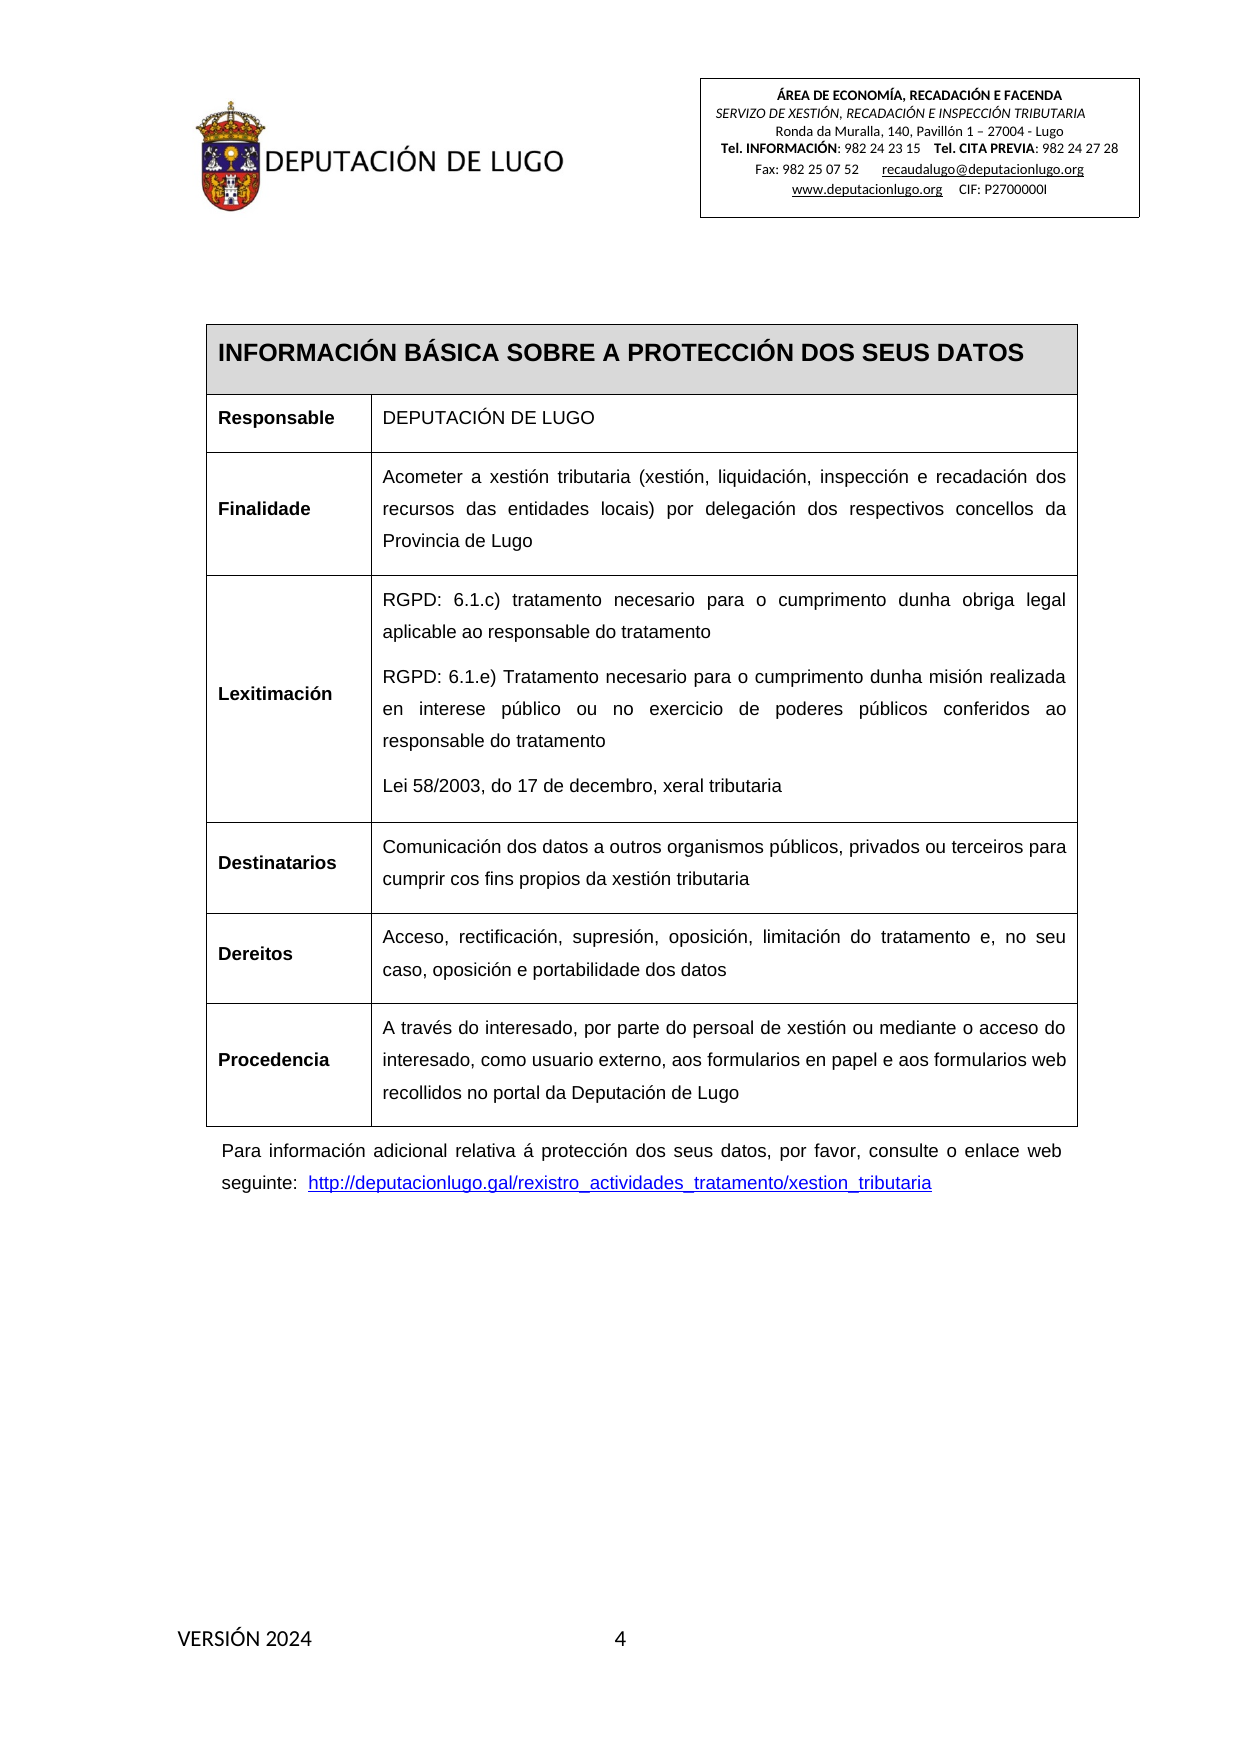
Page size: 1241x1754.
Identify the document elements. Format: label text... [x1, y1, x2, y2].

picture [192, 98, 572, 218]
table_cell Finalidade [207, 453, 371, 575]
table_cell Destinatarios [207, 823, 371, 913]
table_cell RGPD: 6.1.c) tratamento necesario para o cumprimento dunha obriga legal aplicable ao responsable do tratamento RGPD: 6.1.e) Tratamento necesario para o cumprimento dunha misión realizada en interese público ou no exercicio de poderes públicos conferidos ao responsable do tratamento Lei 58/2003, do 17 de decembro, xeral tributaria [372, 576, 1077, 822]
table_cell Acometer a xestión tributaria (xestión, liquidación, inspección e recadación dos recursos das entidades locais) por delegación dos respectivos concellos da Provincia de Lugo [372, 453, 1077, 575]
table_cell Responsable [207, 395, 371, 452]
table_cell Comunicación dos datos a outros organismos públicos, privados ou terceiros para cumprir cos fins propios da xestión tributaria [372, 823, 1077, 913]
table_cell Procedencia [207, 1004, 371, 1126]
table_cell Acceso, rectificación, supresión, oposición, limitación do tratamento e, no seu caso, oposición e portabilidade dos datos [372, 914, 1077, 1003]
text Para información adicional relativa á protección dos seus datos, por favor, consulte o enlace web seguinte: http://deputacionlugo.gal/rexistro_actividades_tratamento/xestion_tributaria [221, 1140, 1063, 1194]
table_cell Lexitimación [207, 576, 371, 822]
table_cell Dereitos [207, 914, 371, 1003]
table_cell A través do interesado, por parte do persoal de xestión ou mediante o acceso do interesado, como usuario externo, aos formularios en papel e aos formularios web recollidos no portal da Deputación de Lugo [372, 1004, 1077, 1126]
table_header INFORMACIÓN BÁSICA SOBRE A PROTECCIÓN DOS SEUS DATOS [207, 325, 1077, 394]
table_cell DEPUTACIÓN DE LUGO [372, 395, 1077, 452]
